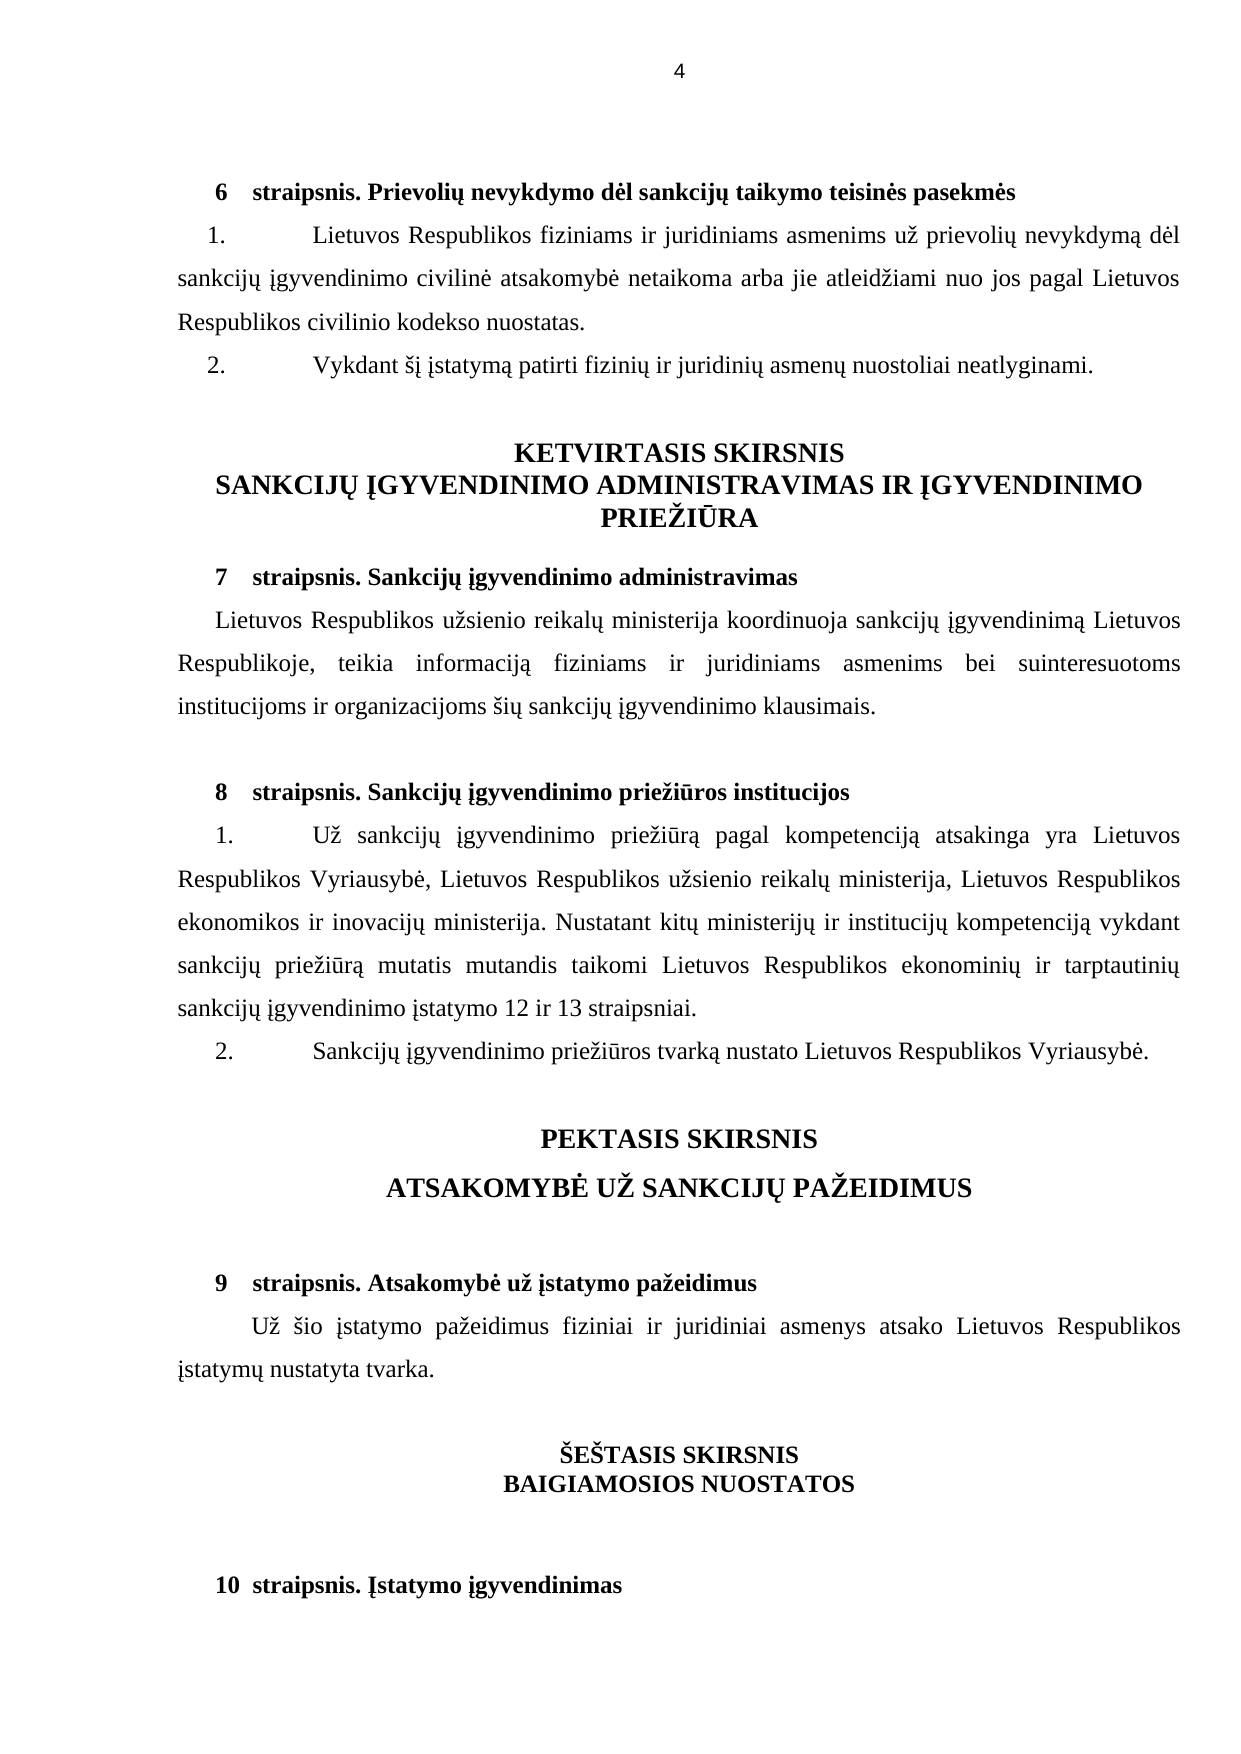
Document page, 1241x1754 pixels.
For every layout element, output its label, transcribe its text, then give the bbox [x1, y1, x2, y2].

text PEKTASIS SKIRSNIS [177, 1122, 1181, 1155]
text 10 straipsnis. Įstatymo įgyvendinimas [215, 1570, 1181, 1599]
text Už šio įstatymo pažeidimus fiziniai ir juridiniai asmenys atsako Lietuvos Respublikos įstatymų nustatyta tvarka. [177, 1311, 1181, 1383]
text 7 straipsnis. Sankcijų įgyvendinimo administravimas [215, 562, 1181, 591]
text 2. Vykdant šį įstatymą patirti fizinių ir juridinių asmenų nuostoliai neatlyginami. [177, 350, 1181, 378]
text KETVIRTASIS SKIRSNIS [177, 436, 1181, 468]
text BAIGIAMOSIOS NUOSTATOS [177, 1469, 1181, 1498]
text 6 straipsnis. Prievolių nevykdymo dėl sankcijų taikymo teisinės pasekmės [215, 177, 1181, 206]
text 1. Lietuvos Respublikos fiziniams ir juridiniams asmenims už prievolių nevykdymą dėl sankcijų įgyvendinimo civilinė atsakomybė netaikoma arba jie atleidžiami nuo jos pagal Lietuvos Respublikos civilinio kodekso nuostatas. [177, 220, 1181, 335]
text SANKCIJŲ ĮGYVENDINIMO ADMINISTRAVIMAS IR ĮGYVENDINIMO PRIEŽIŪRA [177, 468, 1181, 533]
text ŠEŠTASIS SKIRSNIS [177, 1441, 1181, 1469]
text 2. Sankcijų įgyvendinimo priežiūros tvarką nustato Lietuvos Respublikos Vyriausybė. [177, 1036, 1181, 1065]
text 9 straipsnis. Atsakomybė už įstatymo pažeidimus [215, 1268, 1181, 1297]
text 1. Už sankcijų įgyvendinimo priežiūrą pagal kompetenciją atsakinga yra Lietuvos Respublikos Vyriausybė, Lietuvos Respublikos užsienio reikalų ministerija, Lietuvos Respublikos ekonomikos ir inovacijų ministerija. Nustatant kitų ministerijų ir institucijų kompetenciją vykdant sankcijų priežiūrą mutatis mutandis taikomi Lietuvos Respublikos ekonominių ir tarptautinių sankcijų įgyvendinimo įstatymo 12 ir 13 straipsniai. [177, 821, 1181, 1022]
text 8 straipsnis. Sankcijų įgyvendinimo priežiūros institucijos [215, 777, 1181, 806]
text ATSAKOMYBĖ UŽ SANKCIJŲ PAŽEIDIMUS [177, 1171, 1181, 1203]
text Lietuvos Respublikos užsienio reikalų ministerija koordinuoja sankcijų įgyvendinimą Lietuvos Respublikoje, teikia informaciją fiziniams ir juridiniams asmenims bei suinteresuotoms institucijoms ir organizacijoms šių sankcijų įgyvendinimo klausimais. [177, 605, 1181, 720]
